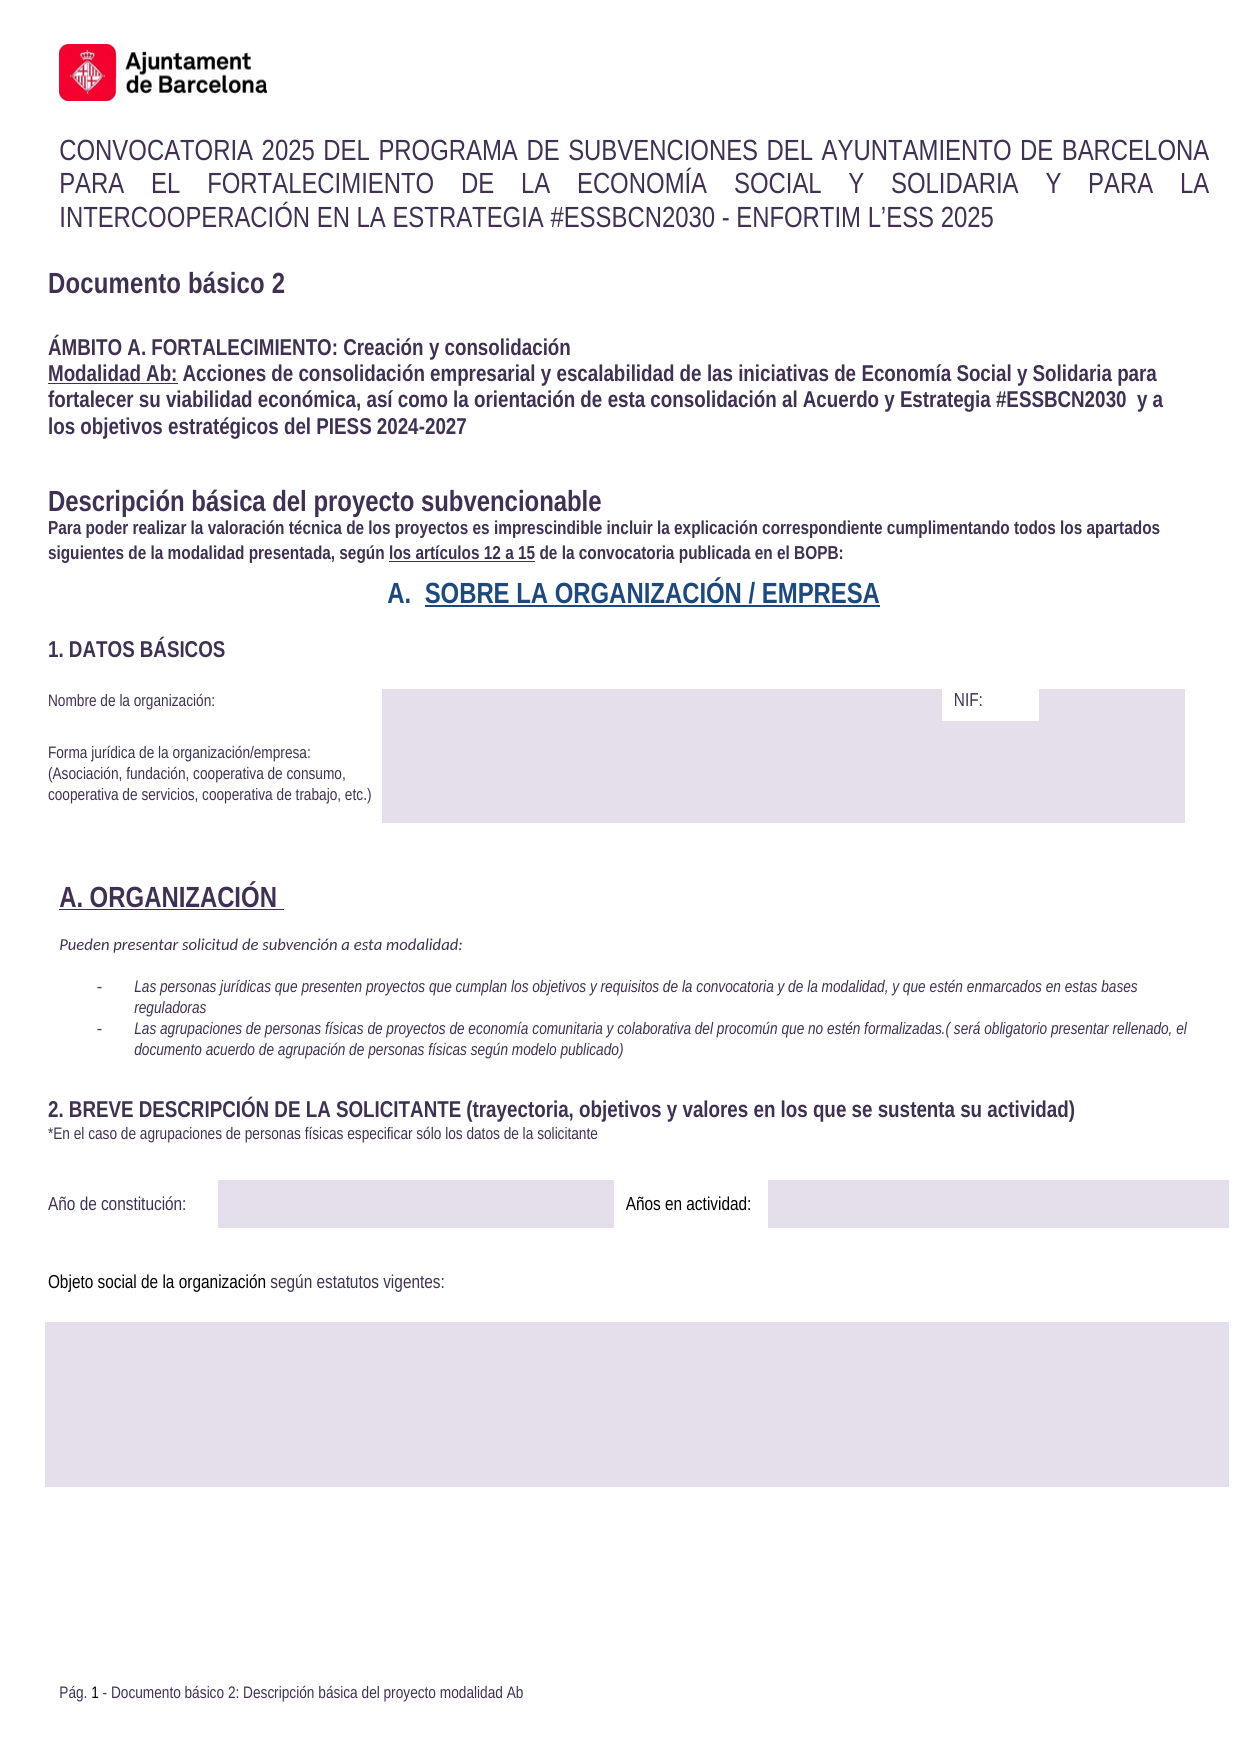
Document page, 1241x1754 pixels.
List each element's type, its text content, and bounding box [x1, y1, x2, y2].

table_cell [382, 721, 1185, 823]
table_header [943, 233, 1039, 333]
table_header [382, 233, 405, 333]
table_cell Objeto social de la organización según estatutos vigentes: [45, 1228, 1229, 1322]
list Las agrupaciones de personas físicas de proyectos de economía comunitaria y colaborativa del procomún que no estén formalizadas.( será obligatorio presentar rellenado, el documento acuerdo de agrupación de personas físicas según modelo publicado) [97, 1017, 1211, 1059]
table_cell [768, 1180, 1229, 1228]
table_header Documento básico 2 [45, 233, 382, 333]
table_cell [662, 859, 919, 880]
table_cell Nombre de la organización: [45, 689, 382, 721]
table_cell Año de constitución: [45, 1180, 218, 1228]
table_cell [45, 1322, 1229, 1487]
text A. ORGANIZACIÓN [59, 880, 1211, 913]
table_cell Forma jurídica de la organización/empresa: (Asociación, fundación, cooperativa de consumo, cooperativa de servicios, cooperativa de trabajo, etc.) [45, 721, 382, 823]
table_cell [382, 689, 942, 721]
table_cell Años en actividad: [614, 1180, 768, 1228]
table_cell 1. DATOS BÁSICOS [45, 610, 1185, 689]
table_header [662, 233, 919, 333]
table_cell [405, 859, 662, 880]
table_header [1039, 233, 1185, 333]
picture [59, 44, 267, 101]
table_cell SOBRE LA ORGANIZACIÓN / EMPRESA [45, 567, 1185, 609]
table_cell [45, 859, 405, 880]
table_cell [45, 823, 1185, 859]
table_header [405, 233, 662, 333]
table_cell Descripción básica del proyecto subvencionable Para poder realizar la valoración técnica de los proyectos es imprescindible incluir la explicación correspondiente cumplimentando todos los apartados siguientes de la modalidad presentada, según los artículos 12 a 15 de la convocatoria publicada en el BOPB: [45, 461, 1185, 567]
table_cell NIF: [943, 689, 1039, 721]
table_cell ÁMBITO A. FORTALECIMIENTO: Creación y consolidación Modalidad Ab: Acciones de consolidación empresarial y escalabilidad de las iniciativas de Economía Social y Solidaria para fortalecer su viabilidad económica, así como la orientación de esta consolidación al Acuerdo y Estrategia #ESSBCN2030 y a los objetivos estratégicos del PIESS 2024-2027 [45, 334, 1185, 461]
text Pueden presentar solicitud de subvención a esta modalidad: [59, 934, 1211, 955]
text CONVOCATORIA 2025 DEL PROGRAMA DE SUBVENCIONES DEL AYUNTAMIENTO DE BARCELONA PARA EL FORTALECIMIENTO DE LA ECONOMÍA SOCIAL Y SOLIDARIA Y PARA LA INTERCOOPERACIÓN EN LA ESTRATEGIA #ESSBCN2030 - ENFORTIM L’ESS 2025 [59, 133, 1211, 233]
table_cell [919, 859, 1185, 880]
list Las personas jurídicas que presenten proyectos que cumplan los objetivos y requisitos de la convocatoria y de la modalidad, y que estén enmarcados en estas bases reguladoras [97, 976, 1211, 1017]
table_cell [1039, 689, 1185, 721]
table_cell [218, 1180, 614, 1228]
table_header [919, 233, 942, 333]
table_header 2. BREVE DESCRIPCIÓN DE LA SOLICITANTE (trayectoria, objetivos y valores en los que se sustenta su actividad) *En el caso de agrupaciones de personas físicas especificar sólo los datos de la solicitante [45, 1059, 1229, 1179]
